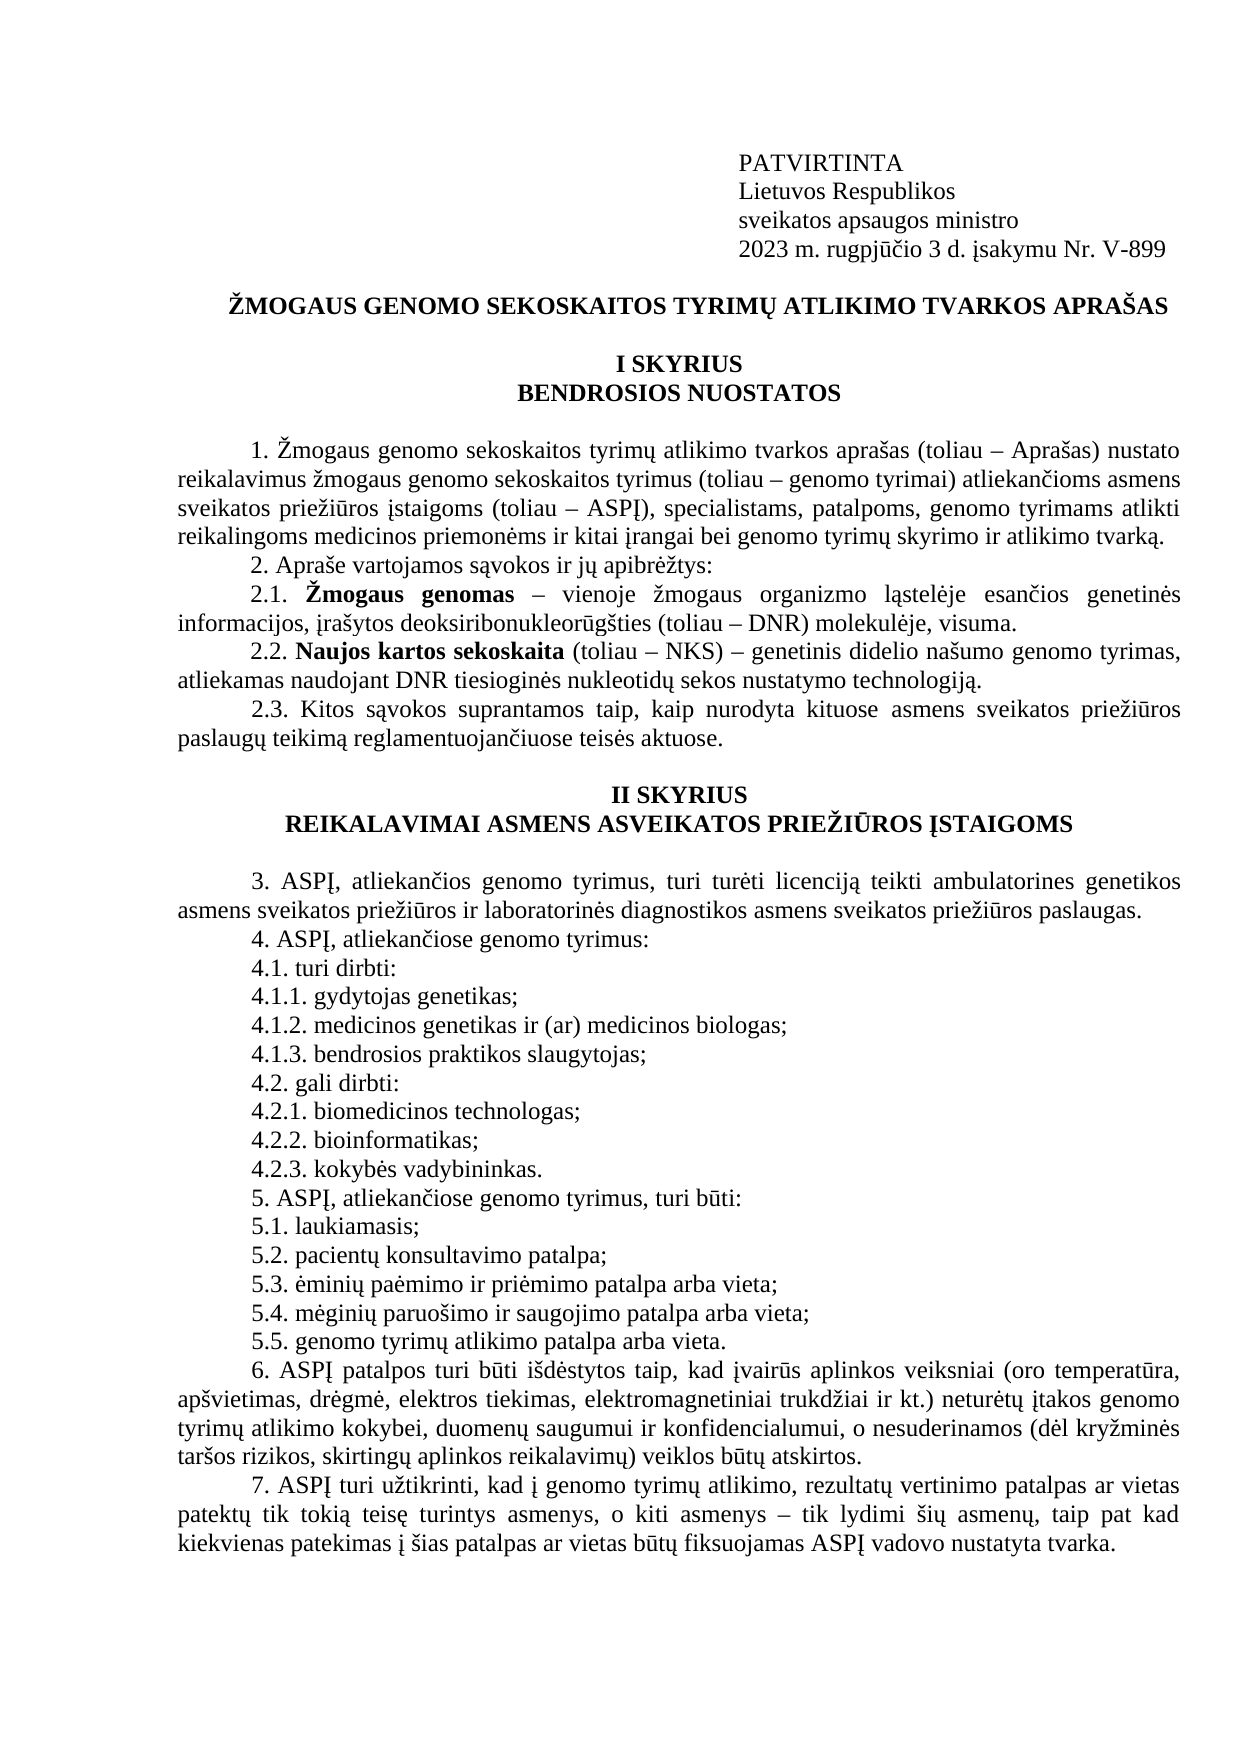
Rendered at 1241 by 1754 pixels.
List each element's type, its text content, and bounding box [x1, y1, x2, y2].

text 6. ASPĮ patalpos turi būti išdėstytos taip, kad įvairūs aplinkos veiksniai (oro temperatūra, apšvietimas, drėgmė, elektros tiekimas, elektromagnetiniai trukdžiai ir kt.) neturėtų įtakos genomo tyrimų atlikimo kokybei, duomenų saugumui ir konfidencialumui, o nesuderinamos (dėl kryžminės taršos rizikos, skirtingų aplinkos reikalavimų) veiklos būtų atskirtos. [177, 1355, 1181, 1470]
text 7. ASPĮ turi užtikrinti, kad į genomo tyrimų atlikimo, rezultatų vertinimo patalpas ar vietas patektų tik tokią teisę turintys asmenys, o kiti asmenys – tik lydimi šių asmenų, taip pat kad kiekvienas patekimas į šias patalpas ar vietas būtų fiksuojamas ASPĮ vadovo nustatyta tvarka. [177, 1470, 1181, 1556]
text 2.3. Kitos sąvokos suprantamos taip, kaip nurodyta kituose asmens sveikatos priežiūros paslaugų teikimą reglamentuojančiuose teisės aktuose. [177, 694, 1181, 751]
text 5.4. mėginių paruošimo ir saugojimo patalpa arba vieta; [177, 1298, 1181, 1326]
text 5.2. pacientų konsultavimo patalpa; [177, 1240, 1181, 1269]
text 4.2.3. kokybės vadybininkas. [177, 1154, 1181, 1183]
text 3. ASPĮ, atliekančios genomo tyrimus, turi turėti licenciją teikti ambulatorines genetikos asmens sveikatos priežiūros ir laboratorinės diagnostikos asmens sveikatos priežiūros paslaugas. [177, 866, 1181, 924]
text 4.1.1. gydytojas genetikas; [177, 981, 1181, 1010]
text 4.1. turi dirbti: [177, 953, 1181, 981]
text 5.1. laukiamasis; [177, 1211, 1181, 1240]
text PATVIRTINTA [738, 148, 1181, 176]
text 2. Apraše vartojamos sąvokos ir jų apibrėžtys: [177, 550, 1181, 579]
text 4.2.1. biomedicinos technologas; [177, 1096, 1181, 1125]
text 2.2. Naujos kartos sekoskaita (toliau – NKS) – genetinis didelio našumo genomo tyrimas, atliekamas naudojant DNR tiesioginės nukleotidų sekos nustatymo technologiją. [177, 636, 1181, 694]
text 5. ASPĮ, atliekančiose genomo tyrimus, turi būti: [177, 1183, 1181, 1211]
text BENDROSIOS NUOSTATOS [177, 378, 1181, 406]
text 4.2. gali dirbti: [177, 1068, 1181, 1096]
text ŽMOGAUS GENOMO SEKOSKAITOS TYRIMŲ ATLIKIMO TVARKOS APRAŠAS [215, 291, 1181, 320]
text Lietuvos Respublikos [738, 176, 1181, 205]
text I SKYRIUS [177, 349, 1181, 378]
text 4.1.3. bendrosios praktikos slaugytojas; [177, 1039, 1181, 1068]
text 2.1. Žmogaus genomas – vienoje žmogaus organizmo ląstelėje esančios genetinės informacijos, įrašytos deoksiribonukleorūgšties (toliau – DNR) molekulėje, visuma. [177, 579, 1181, 636]
text 4. ASPĮ, atliekančiose genomo tyrimus: [177, 924, 1181, 953]
text 5.5. genomo tyrimų atlikimo patalpa arba vieta. [177, 1326, 1181, 1355]
text 2023 m. rugpjūčio 3 d. įsakymu Nr. V-899 [738, 234, 1181, 263]
text 4.1.2. medicinos genetikas ir (ar) medicinos biologas; [177, 1010, 1181, 1039]
text 4.2.2. bioinformatikas; [177, 1125, 1181, 1154]
text 5.3. ėminių paėmimo ir priėmimo patalpa arba vieta; [177, 1269, 1181, 1298]
text 1. Žmogaus genomo sekoskaitos tyrimų atlikimo tvarkos aprašas (toliau – Aprašas) nustato reikalavimus žmogaus genomo sekoskaitos tyrimus (toliau – genomo tyrimai) atliekančioms asmens sveikatos priežiūros įstaigoms (toliau – ASPĮ), specialistams, patalpoms, genomo tyrimams atlikti reikalingoms medicinos priemonėms ir kitai įrangai bei genomo tyrimų skyrimo ir atlikimo tvarką. [177, 435, 1181, 550]
text II SKYRIUS [177, 780, 1181, 809]
text sveikatos apsaugos ministro [738, 205, 1181, 234]
text REIKALAVIMAI Asmens asveikatos priežiūros Įstaigoms [177, 809, 1181, 838]
